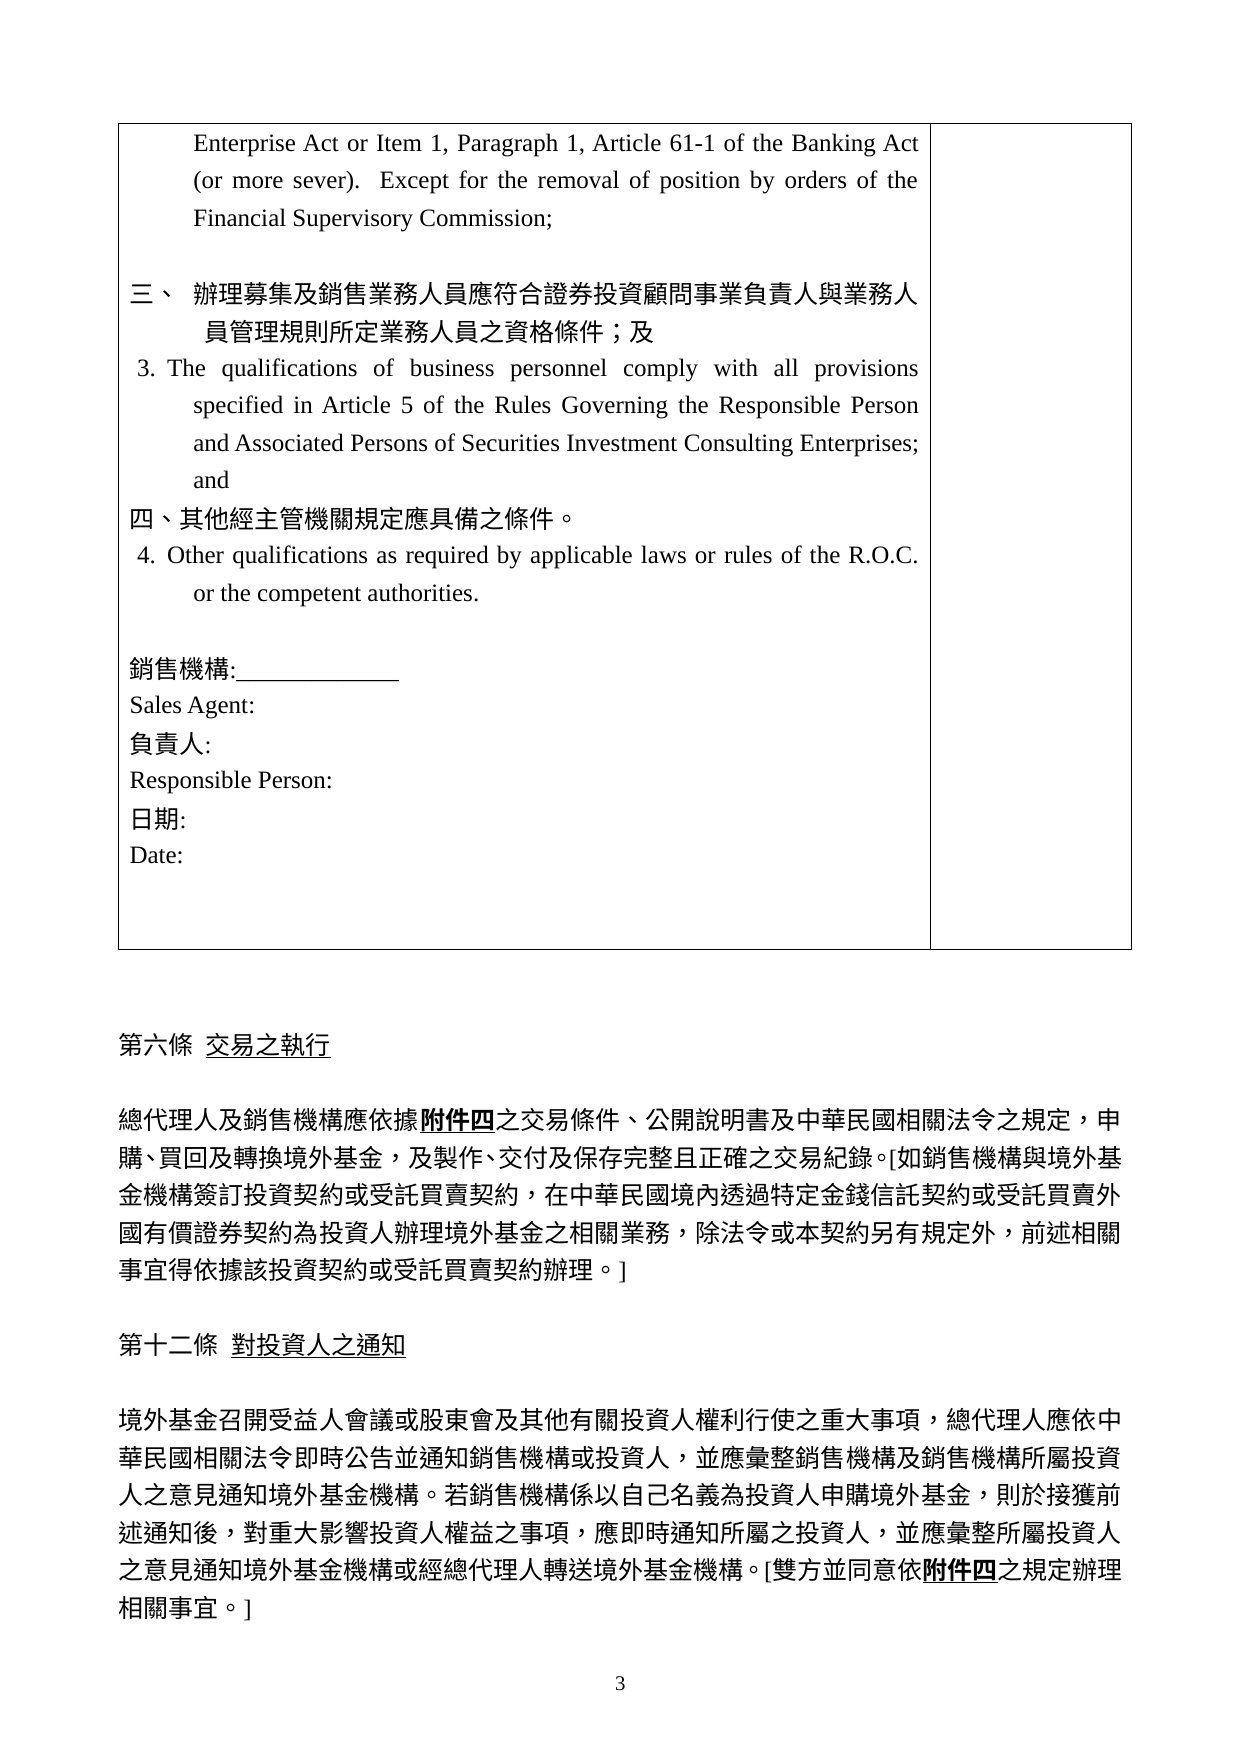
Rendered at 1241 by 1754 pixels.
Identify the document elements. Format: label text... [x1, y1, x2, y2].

text 總代理人及銷售機構應依據附件四之交易條件、公開說明書及中華民國相關法令之規定，申購、買回及轉換境外基金，及製作、交付及保存完整且正確之交易紀錄。[如銷售機構與境外基金機構簽訂投資契約或受託買賣契約，在中華民國境內透過特定金錢信託契約或受託買賣外國有價證券契約為投資人辦理境外基金之相關業務，除法令或本契約另有規定外，前述相關事宜得依據該投資契約或受託買賣契約辦理。] [118, 1100, 1122, 1287]
text 第十二條 對投資人之通知 [118, 1325, 1122, 1362]
table_cell [931, 124, 1131, 949]
text 境外基金召開受益人會議或股東會及其他有關投資人權利行使之重大事項，總代理人應依中華民國相關法令即時公告並通知銷售機構或投資人，並應彙整銷售機構及銷售機構所屬投資人之意見通知境外基金機構。若銷售機構係以自己名義為投資人申購境外基金，則於接獲前述通知後，對重大影響投資人權益之事項，應即時通知所屬之投資人，並應彙整所屬投資人之意見通知境外基金機構或經總代理人轉送境外基金機構。[雙方並同意依附件四之規定辦理相關事宜。] [118, 1400, 1122, 1625]
text 第六條 交易之執行 [118, 1025, 1122, 1062]
table_cell Enterprise Act or Item 1, Paragraph 1, Article 61-1 of the Banking Act (or more sever). Except for the removal of position by orders of the Financial Supervisory Commission; 辦理募集及銷售業務人員應符合證券投資顧問事業負責人與業務人員管理規則所定業務人員之資格條件；及 The qualifications of business personnel comply with all provisions specified in Article 5 of the Rules Governing the Responsible Person and Associated Persons of Securities Investment Consulting Enterprises; and 四、其他經主管機關規定應具備之條件。 Other qualifications as required by applicable laws or rules of the R.O.C. or the competent authorities. 銷售機構:_____________ Sales Agent: 負責人: Responsible Person: 日期: Date: [119, 124, 930, 949]
